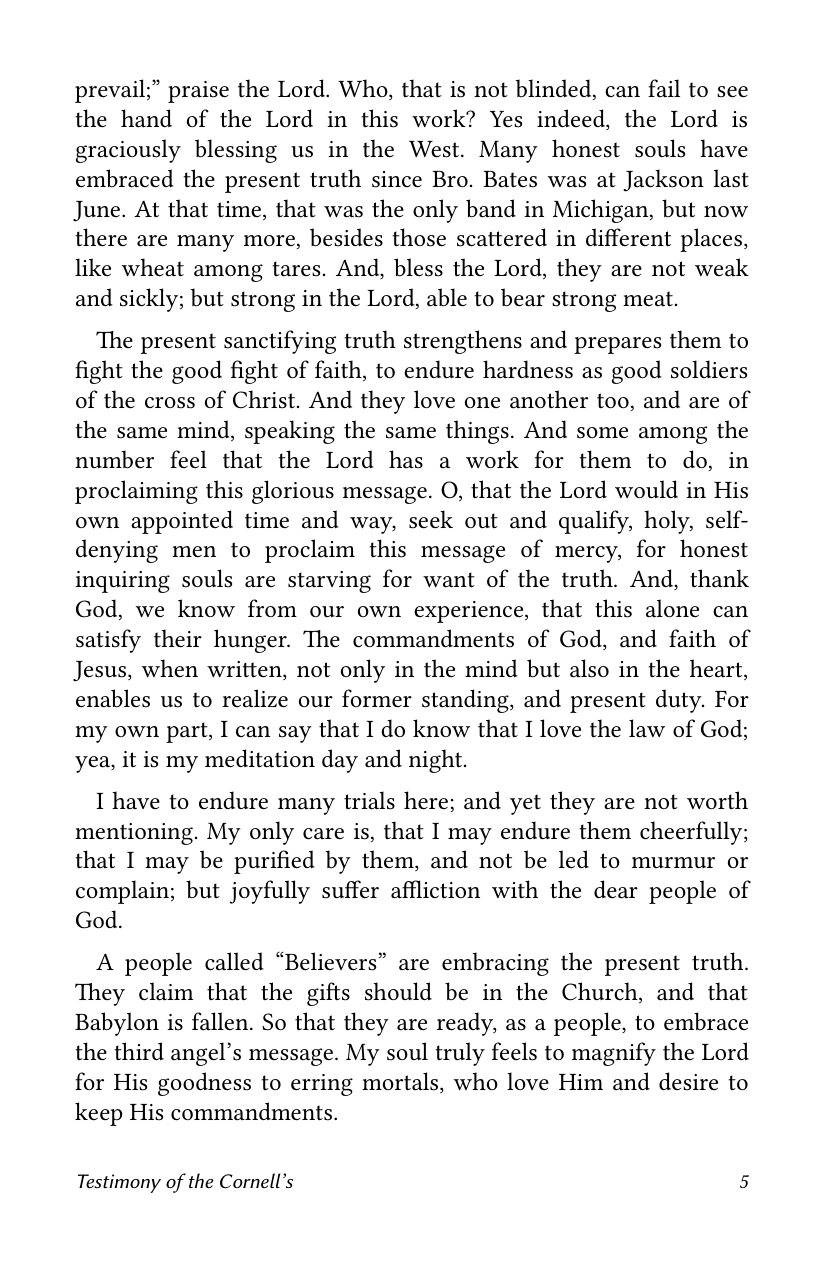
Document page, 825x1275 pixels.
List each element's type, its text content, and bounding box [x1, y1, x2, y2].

text A people called “Believers” are embracing the present truth. They claim that the gifts should be in the Church, and that Babylon is fallen. So that they are ready, as a people, to embrace the third angel’s message. My soul truly feels to magnify the Lord for His goodness to erring mortals, who love Him and desire to keep His commandments. [75, 948, 750, 1126]
text prevail;” praise the Lord. Who, that is not blinded, can fail to see the hand of the Lord in this work? Yes indeed, the Lord is graciously blessing us in the West. Many honest souls have embraced the present truth since Bro. Bates was at Jackson last June. At that time, that was the only band in Michigan, but now there are many more, besides those scattered in different places, like wheat among tares. And, bless the Lord, they are not weak and sickly; but strong in the Lord, able to bear strong meat. [75, 75, 750, 313]
text I have to endure many trials here; and yet they are not worth mentioning. My only care is, that I may endure them cheerfully; that I may be purified by them, and not be led to murmur or complain; but joyfully suffer affliction with the dear people of God. [75, 787, 750, 935]
text The present sanctifying truth strengthens and prepares them to fight the good fight of faith, to endure hardness as good soldiers of the cross of Christ. And they love one another too, and are of the same mind, speaking the same things. And some among the number feel that the Lord has a work for them to do, in proclaiming this glorious message. O, that the Lord would in His own appointed time and way, seek out and qualify, holy, self-denying men to proclaim this message of mercy, for honest inquiring souls are starving for want of the truth. And, thank God, we know from our own experience, that this alone can satisfy their hunger. The commandments of God, and faith of Jesus, when written, not only in the mind but also in the heart, enables us to realize our former standing, and present duty. For my own part, I can say that I do know that I love the law of God; yea, it is my meditation day and night. [75, 326, 750, 773]
